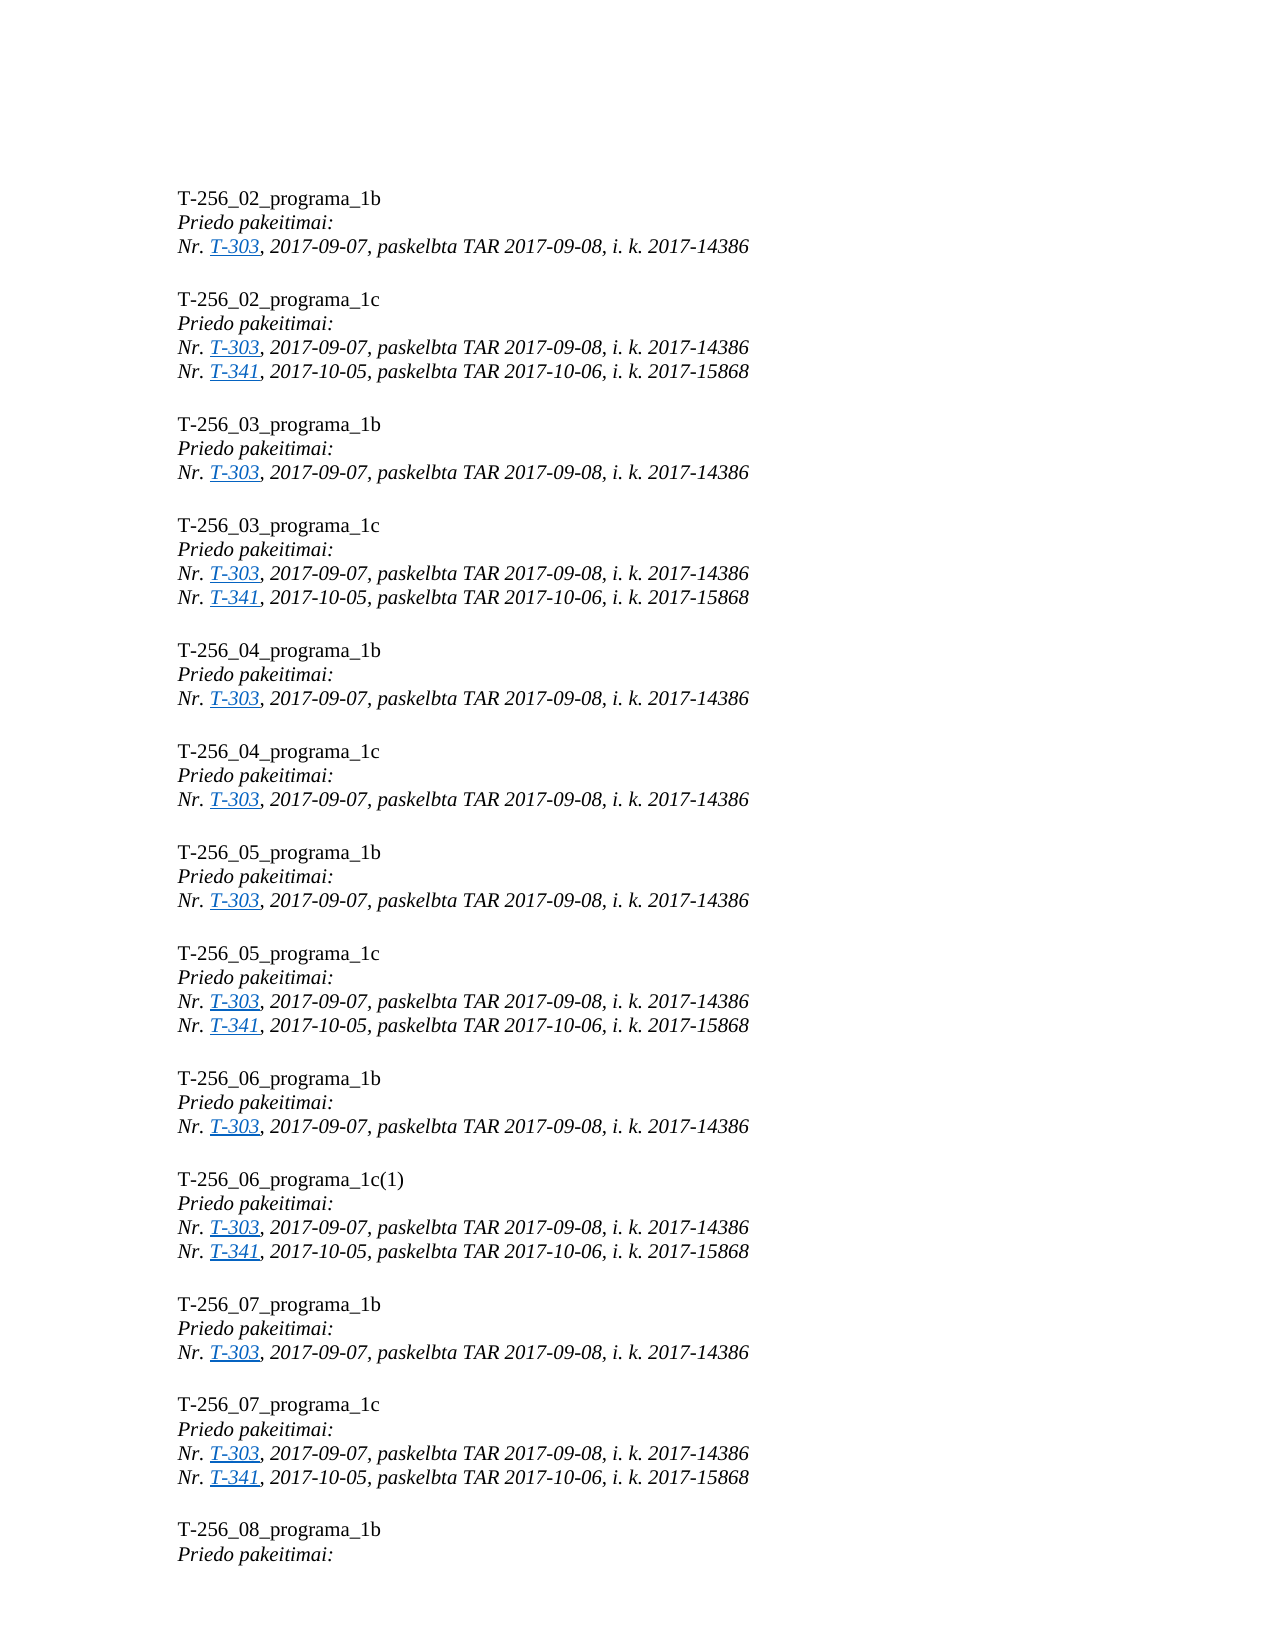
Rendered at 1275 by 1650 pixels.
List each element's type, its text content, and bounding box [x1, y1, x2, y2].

text Nr. T-341, 2017-10-05, paskelbta TAR 2017-10-06, i. k. 2017-15868 [177, 1239, 1216, 1263]
text Nr. T-303, 2017-09-07, paskelbta TAR 2017-09-08, i. k. 2017-14386 [177, 1441, 1216, 1464]
text Priedo pakeitimai: [177, 763, 1216, 787]
text T-256_05_programa_1b [177, 839, 1216, 864]
text Priedo pakeitimai: [177, 1316, 1216, 1339]
text Nr. T-303, 2017-09-07, paskelbta TAR 2017-09-08, i. k. 2017-14386 [177, 234, 1216, 258]
text Priedo pakeitimai: [177, 537, 1216, 561]
text Priedo pakeitimai: [177, 1416, 1216, 1441]
text T-256_07_programa_1c [177, 1392, 1216, 1416]
text Nr. T-303, 2017-09-07, paskelbta TAR 2017-09-08, i. k. 2017-14386 [177, 335, 1216, 359]
text Priedo pakeitimai: [177, 864, 1216, 888]
text T-256_05_programa_1c [177, 941, 1216, 964]
text Nr. T-303, 2017-09-07, paskelbta TAR 2017-09-08, i. k. 2017-14386 [177, 787, 1216, 811]
text Priedo pakeitimai: [177, 1191, 1216, 1214]
text Priedo pakeitimai: [177, 436, 1216, 460]
text T-256_03_programa_1b [177, 412, 1216, 436]
text Nr. T-341, 2017-10-05, paskelbta TAR 2017-10-06, i. k. 2017-15868 [177, 585, 1216, 609]
text T-256_04_programa_1b [177, 638, 1216, 662]
text Priedo pakeitimai: [177, 1541, 1216, 1566]
text Nr. T-303, 2017-09-07, paskelbta TAR 2017-09-08, i. k. 2017-14386 [177, 1339, 1216, 1364]
text Priedo pakeitimai: [177, 1089, 1216, 1114]
text Nr. T-303, 2017-09-07, paskelbta TAR 2017-09-08, i. k. 2017-14386 [177, 888, 1216, 912]
text Nr. T-341, 2017-10-05, paskelbta TAR 2017-10-06, i. k. 2017-15868 [177, 1464, 1216, 1489]
text Nr. T-303, 2017-09-07, paskelbta TAR 2017-09-08, i. k. 2017-14386 [177, 686, 1216, 710]
text Nr. T-303, 2017-09-07, paskelbta TAR 2017-09-08, i. k. 2017-14386 [177, 1214, 1216, 1239]
text T-256_07_programa_1b [177, 1291, 1216, 1316]
text T-256_04_programa_1c [177, 739, 1216, 763]
text Priedo pakeitimai: [177, 210, 1216, 234]
text T-256_06_programa_1b [177, 1066, 1216, 1089]
text Nr. T-303, 2017-09-07, paskelbta TAR 2017-09-08, i. k. 2017-14386 [177, 460, 1216, 484]
text Nr. T-303, 2017-09-07, paskelbta TAR 2017-09-08, i. k. 2017-14386 [177, 989, 1216, 1013]
text Nr. T-303, 2017-09-07, paskelbta TAR 2017-09-08, i. k. 2017-14386 [177, 561, 1216, 585]
text T-256_02_programa_1b [177, 186, 1216, 210]
text Nr. T-303, 2017-09-07, paskelbta TAR 2017-09-08, i. k. 2017-14386 [177, 1114, 1216, 1138]
text T-256_06_programa_1c(1) [177, 1166, 1216, 1191]
text T-256_02_programa_1c [177, 287, 1216, 311]
text Priedo pakeitimai: [177, 662, 1216, 686]
text Priedo pakeitimai: [177, 311, 1216, 335]
text T-256_08_programa_1b [177, 1517, 1216, 1541]
text Nr. T-341, 2017-10-05, paskelbta TAR 2017-10-06, i. k. 2017-15868 [177, 359, 1216, 383]
text Priedo pakeitimai: [177, 964, 1216, 989]
text T-256_03_programa_1c [177, 513, 1216, 537]
text Nr. T-341, 2017-10-05, paskelbta TAR 2017-10-06, i. k. 2017-15868 [177, 1013, 1216, 1037]
